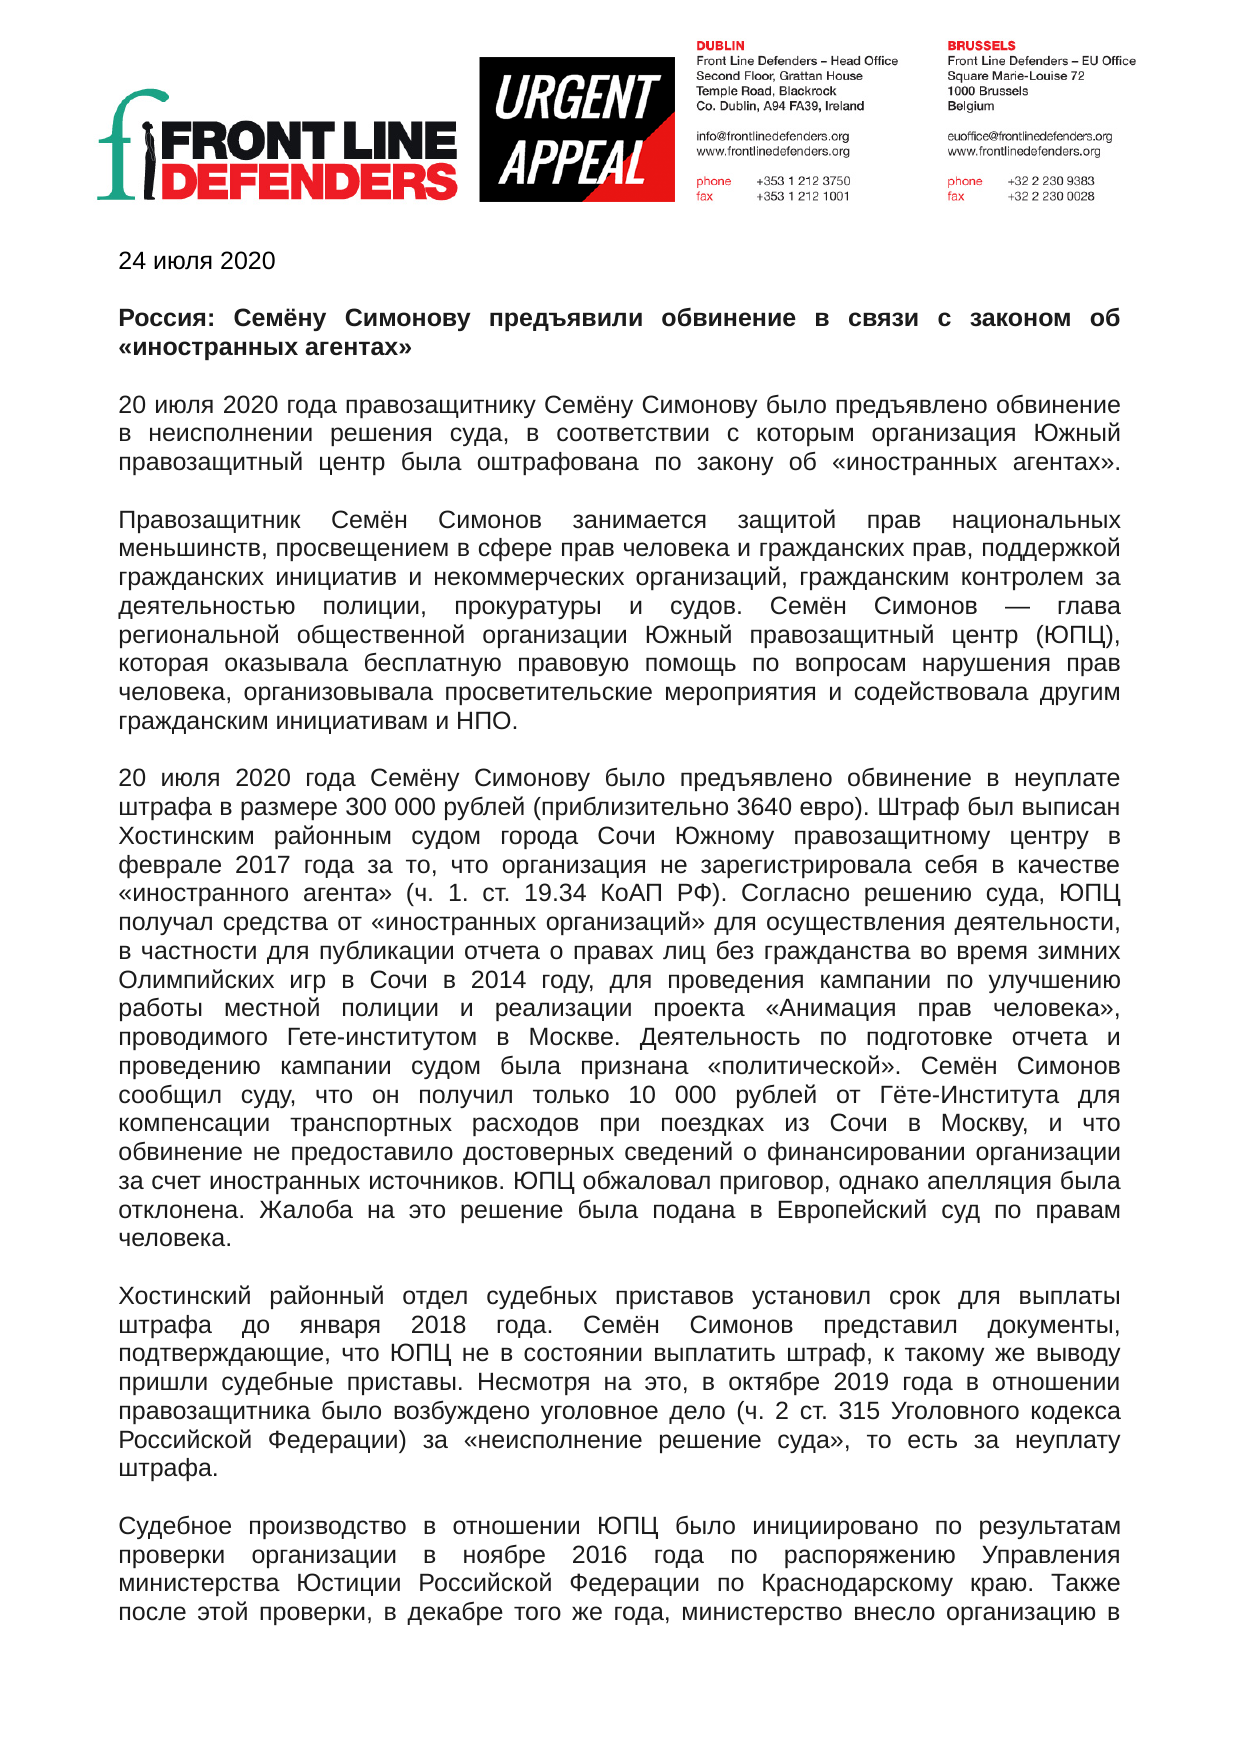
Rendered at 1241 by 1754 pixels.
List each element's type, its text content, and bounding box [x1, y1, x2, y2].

text 24 июля 2020 [118, 246, 1122, 274]
text 20 июля 2020 года Семёну Симонову было предъявлено обвинение в неуплате штрафа в размере 300 000 рублей (приблизительно 3640 евро). Штраф был выписан Хостинским районным судом города Сочи Южному правозащитному центру в феврале 2017 года за то, что организация не зарегистрировала себя в качестве «иностранного агента» (ч. 1. ст. 19.34 КоАП РФ). Согласно решению суда, ЮПЦ получал средства от «иностранных организаций» для осуществления деятельности, в частности для публикации отчета о правах лиц без гражданства во время зимних Олимпийских игр в Сочи в 2014 году, для проведения кампании по улучшению работы местной полиции и реализации проекта «Анимация прав человека», проводимого Гете-институтом в Москве. Деятельность по подготовке отчета и проведению кампании судом была признана «политической». Семён Симонов сообщил суду, что он получил только 10 000 рублей от Гёте-Института для компенсации транспортных расходов при поездках из Сочи в Москву, и что обвинение не предоставило достоверных сведений о финансировании организации за счет иностранных источников. ЮПЦ обжаловал приговор, однако апелляция была отклонена. Жалоба на это решение была подана в Европейский суд по правам человека. Хостинский районный отдел судебных приставов установил срок для выплаты штрафа до января 2018 года. Семён Симонов представил документы, подтверждающие, что ЮПЦ не в состоянии выплатить штраф, к такому же выводу пришли судебные приставы. Несмотря на это, в октябре 2019 года в отношении правозащитника было возбуждено уголовное дело (ч. 2 ст. 315 Уголовного кодекса Российской Федерации) за «неисполнение решение суда», то есть за неуплату штрафа. Судебное производство в отношении ЮПЦ было инициировано по результатам проверки организации в ноябре 2016 года по распоряжению Управления министерства Юстиции Российской Федерации по Краснодарскому краю. Также после этой проверки, в декабре того же года, министерство внесло организацию в [118, 734, 1122, 1626]
text Россия: Семёну Симонову предъявили обвинение в связи с законом об «иностранных агентах» [118, 303, 1122, 361]
picture [74, 0, 1167, 217]
text 20 июля 2020 года правозащитнику Семёну Симонову было предъявлено обвинение в неисполнении решения суда, в соответствии с которым организация Южный правозащитный центр была оштрафована по закону об «иностранных агентах». Правозащитник Семён Симонов занимается защитой прав национальных меньшинств, просвещением в сфере прав человека и гражданских прав, поддержкой гражданских инициатив и некоммерческих организаций, гражданским контролем за деятельностью полиции, прокуратуры и судов. Семён Симонов — глава региональной общественной организации Южный правозащитный центр (ЮПЦ), которая оказывала бесплатную правовую помощь по вопросам нарушения прав человека, организовывала просветительские мероприятия и содействовала другим гражданским инициативам и НПО. [118, 361, 1122, 734]
